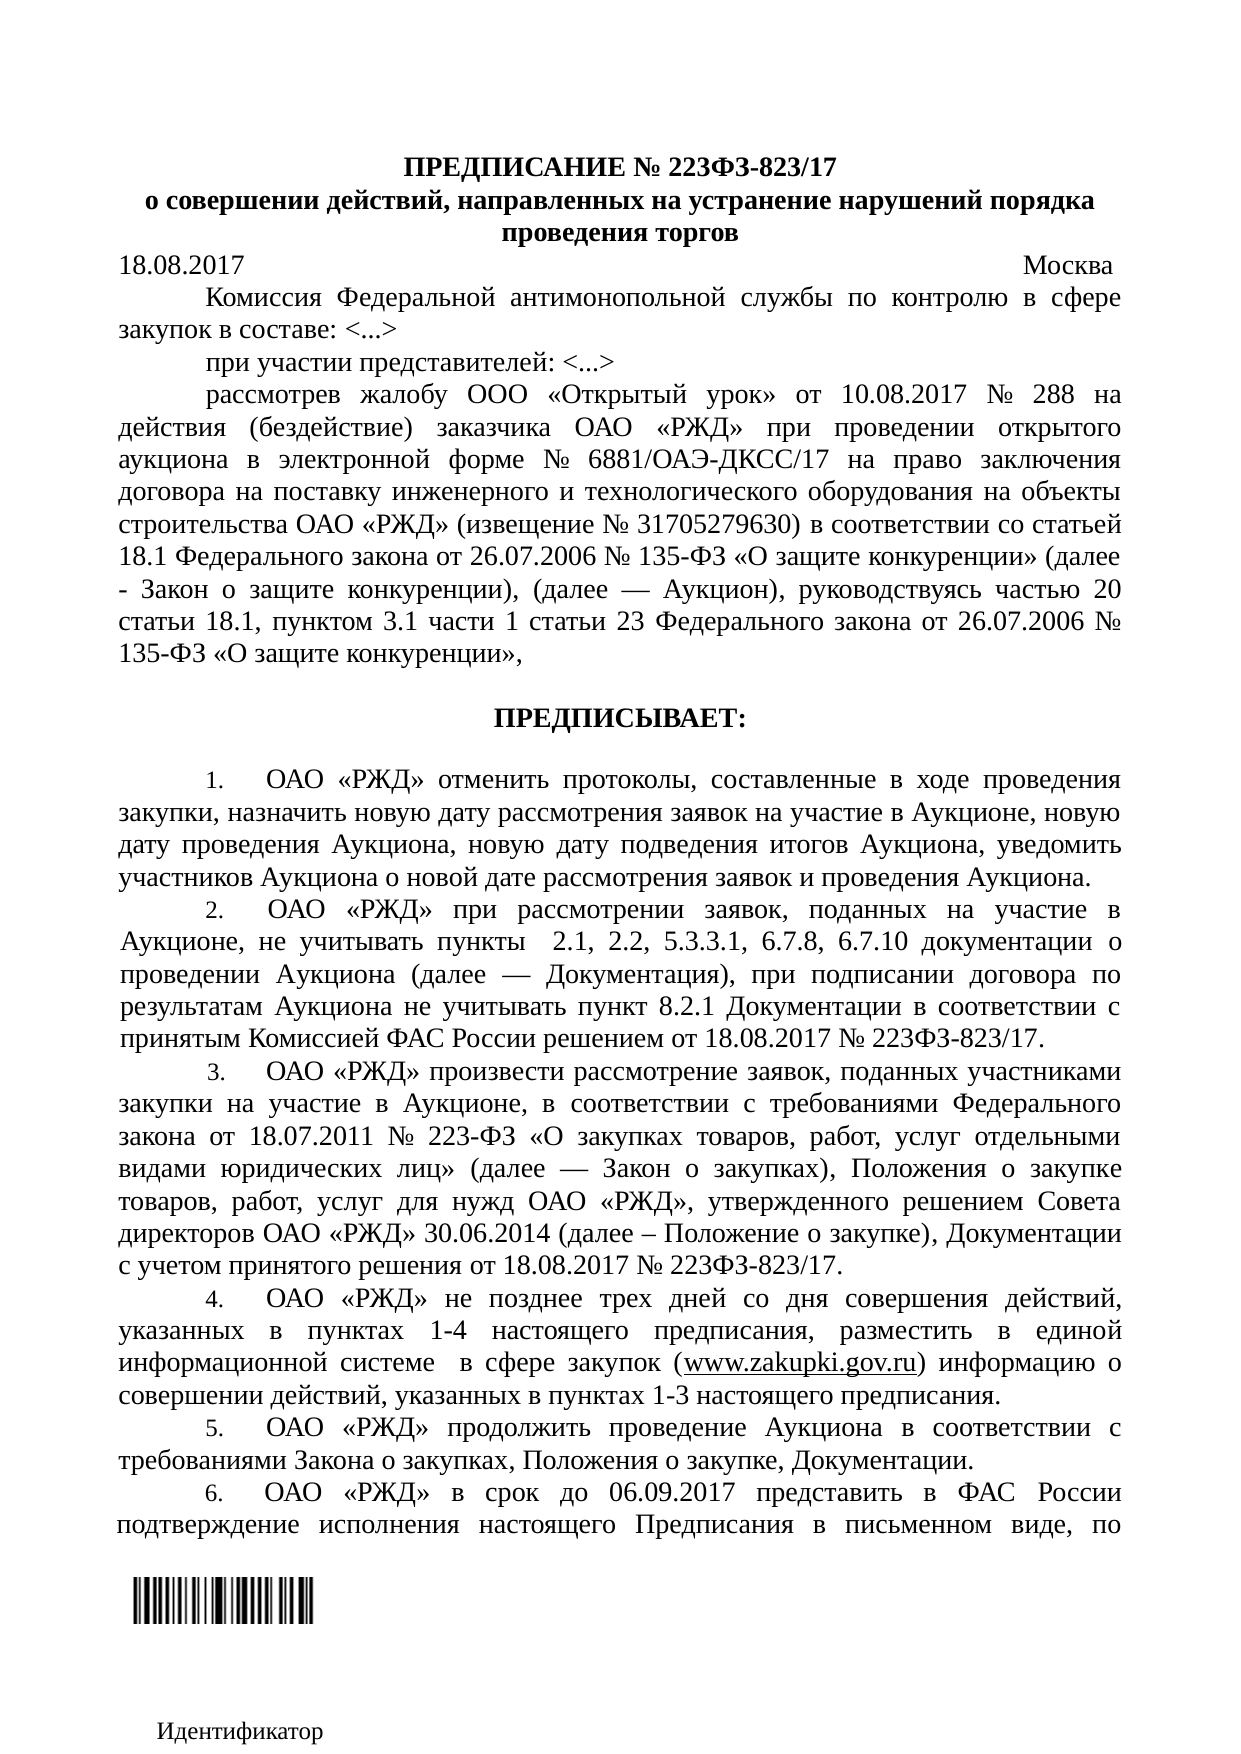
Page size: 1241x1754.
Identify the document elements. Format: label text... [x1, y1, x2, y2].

text рассмотрев жалобу ООО «Открытый урок» от 10.08.2017 № 288 на действия (бездействие) заказчика ОАО «РЖД» при проведении открытого аукциона в электронной форме № 6881/ОАЭ-ДКСС/17 на право заключения договора на поставку инженерного и технологического оборудования на объекты строительства ОАО «РЖД» (извещение № 31705279630) в соответствии со статьей 18.1 Федерального закона от 26.07.2006 № 135-ФЗ «О защите конкуренции» (далее - Закон о защите конкуренции), (далее — Аукцион), руководствуясь частью 20 статьи 18.1, пунктом 3.1 части 1 статьи 23 Федерального закона от 26.07.2006 № 135-ФЗ «О защите конкуренции», [118, 377, 1122, 669]
picture [118, 1577, 331, 1624]
list ОАО «РЖД» произвести рассмотрение заявок, поданных участниками закупки на участие в Аукционе, в соответствии с требованиями Федерального закона от 18.07.2011 № 223-ФЗ «О закупках товаров, работ, услуг отдельными видами юридических лиц» (далее — Закон о закупках), Положения о закупке товаров, работ, услуг для нужд ОАО «РЖД», утвержденного решением Совета директоров ОАО «РЖД» 30.06.2014 (далее – Положение о закупке), Документации с учетом принятого решения от 18.08.2017 № 223ФЗ-823/17. [118, 1054, 1122, 1281]
text ПРЕДПИСЫВАЕТ: [118, 701, 1122, 734]
list ОАО «РЖД» продолжить проведение Аукциона в соответствии с требованиями Закона о закупках, Положения о закупке, Документации. [118, 1410, 1122, 1475]
text о совершении действий, направленных на устранение нарушений порядка проведения торгов [118, 183, 1122, 248]
list ОАО «РЖД» в срок до 06.09.2017 представить в ФАС России подтверждение исполнения настоящего Предписания в письменном виде, по [116, 1475, 1122, 1540]
list ОАО «РЖД» не позднее трех дней со дня совершения действий, указанных в пунктах 1-4 настоящего предписания, разместить в единой информационной системе в сфере закупок (www.zakupki.gov.ru) информацию о совершении действий, указанных в пунктах 1-3 настоящего предписания. [118, 1281, 1122, 1410]
list ОАО «РЖД» отменить протоколы, составленные в ходе проведения закупки, назначить новую дату рассмотрения заявок на участие в Аукционе, новую дату проведения Аукциона, новую дату подведения итогов Аукциона, уведомить участников Аукциона о новой дате рассмотрения заявок и проведения Аукциона. [118, 762, 1122, 892]
text ПРЕДПИСАНИЕ № 223ФЗ-823/17 [118, 151, 1122, 183]
text при участии представителей: <...> [118, 345, 1122, 377]
text 18.08.2017 Москва [118, 248, 1122, 280]
text Комиссия Федеральной антимонопольной службы по контролю в сфере закупок в составе: <...> [118, 280, 1122, 345]
list ОАО «РЖД» при рассмотрении заявок, поданных на участие в Аукционе, не учитывать пункты 2.1, 2.2, 5.3.3.1, 6.7.8, 6.7.10 документации о проведении Аукциона (далее — Документация), при подписании договора по результатам Аукциона не учитывать пункт 8.2.1 Документации в соответствии с принятым Комиссией ФАС России решением от 18.08.2017 № 223ФЗ-823/17. [120, 892, 1122, 1054]
